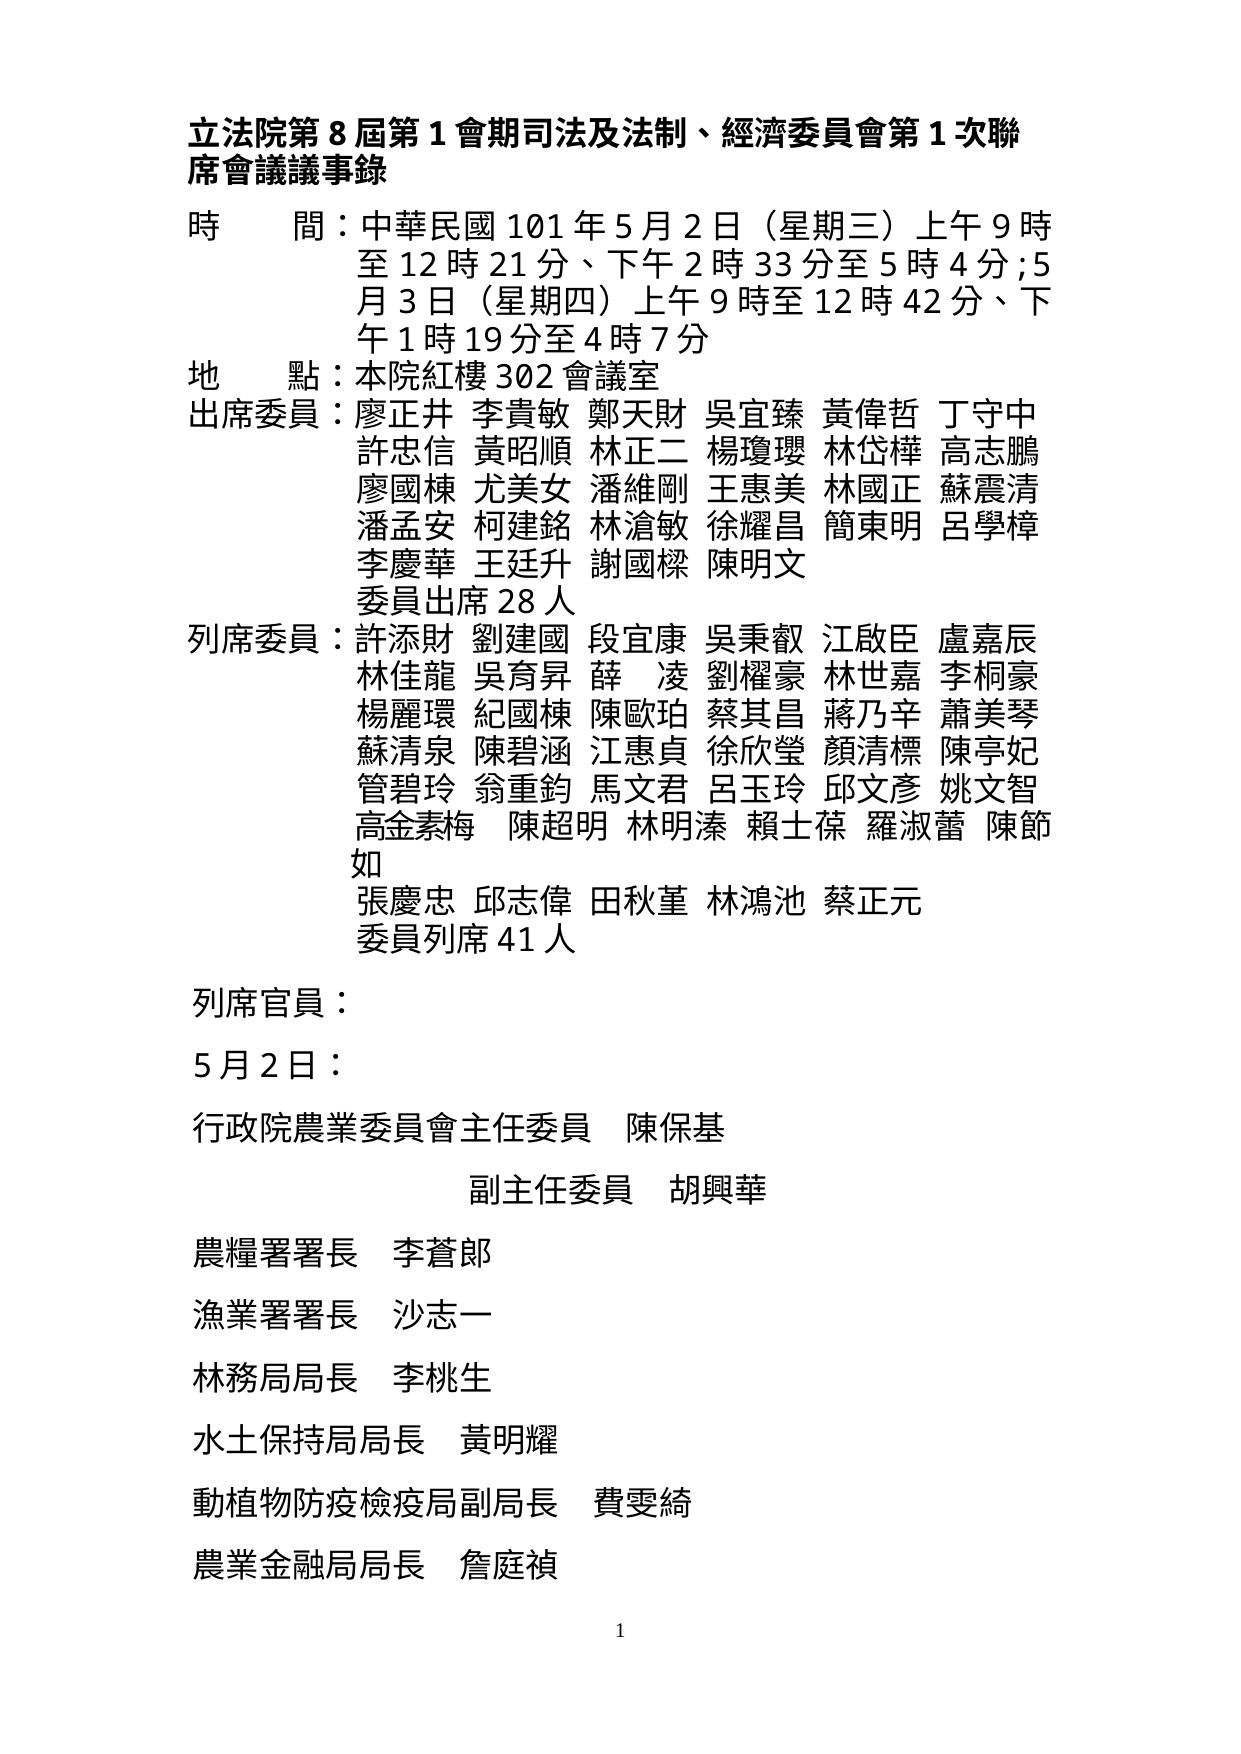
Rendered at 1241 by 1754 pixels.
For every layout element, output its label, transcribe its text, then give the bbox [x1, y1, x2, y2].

text 許忠信 黃昭順 林正二 楊瓊瓔 林岱樺 高志鵬 [350, 434, 1053, 471]
text 林佳龍 吳育昇 薛 凌 劉櫂豪 林世嘉 李桐豪 [350, 659, 1053, 696]
text 農糧署署長 李蒼郞 [192, 1209, 1053, 1271]
text 列席官員： [192, 959, 1053, 1021]
text 副主任委員 胡興華 [321, 1146, 1053, 1209]
text 潘孟安 柯建銘 林滄敏 徐耀昌 簡東明 呂學樟 [350, 509, 1053, 546]
text 漁業署署長 沙志一 [192, 1271, 1053, 1334]
text 行政院農業委員會主任委員 陳保基 [192, 1084, 1053, 1146]
text 5月2日： [192, 1021, 1053, 1084]
text 農業金融局局長 詹庭禎 [192, 1521, 1053, 1584]
text 張慶忠 邱志偉 田秋堇 林鴻池 蔡正元 [350, 884, 1053, 921]
text 時 間：中華民國101年5月2日（星期三）上午9時至12時21分、下午2時33分至5時4分;5月3日（星期四）上午9時至12時42分、下午1時19分至4時7分 [187, 209, 1053, 359]
text 廖國棟 尤美女 潘維剛 王惠美 林國正 蘇震清 [350, 471, 1053, 509]
text 出席委員：廖正井 李貴敏 鄭天財 吳宜臻 黃偉哲 丁守中 [187, 396, 1053, 434]
text 李慶華 王廷升 謝國樑 陳明文 [350, 546, 1053, 584]
text 委員出席28人 [350, 584, 1053, 621]
text 委員列席41人 [350, 921, 1053, 959]
text 地 點：本院紅樓302會議室 [187, 359, 1053, 396]
text 動植物防疫檢疫局副局長 費雯綺 [192, 1459, 1053, 1521]
text 列席委員：許添財 劉建國 段宜康 吳秉叡 江啟臣 盧嘉辰 [187, 621, 1053, 659]
text 立法院第8屆第1會期司法及法制、經濟委員會第1次聯席會議議事錄 [187, 115, 1053, 190]
text 高金素梅 陳超明 林明溱 賴士葆 羅淑蕾 陳節如 [350, 809, 1053, 884]
text 蘇清泉 陳碧涵 江惠貞 徐欣瑩 顏清標 陳亭妃 [350, 734, 1053, 771]
text 楊麗環 紀國棟 陳歐珀 蔡其昌 蔣乃辛 蕭美琴 [350, 696, 1053, 734]
text 林務局局長 李桃生 [192, 1334, 1053, 1396]
text 水土保持局局長 黃明耀 [192, 1396, 1053, 1459]
text 管碧玲 翁重鈞 馬文君 呂玉玲 邱文彥 姚文智 [350, 771, 1053, 809]
